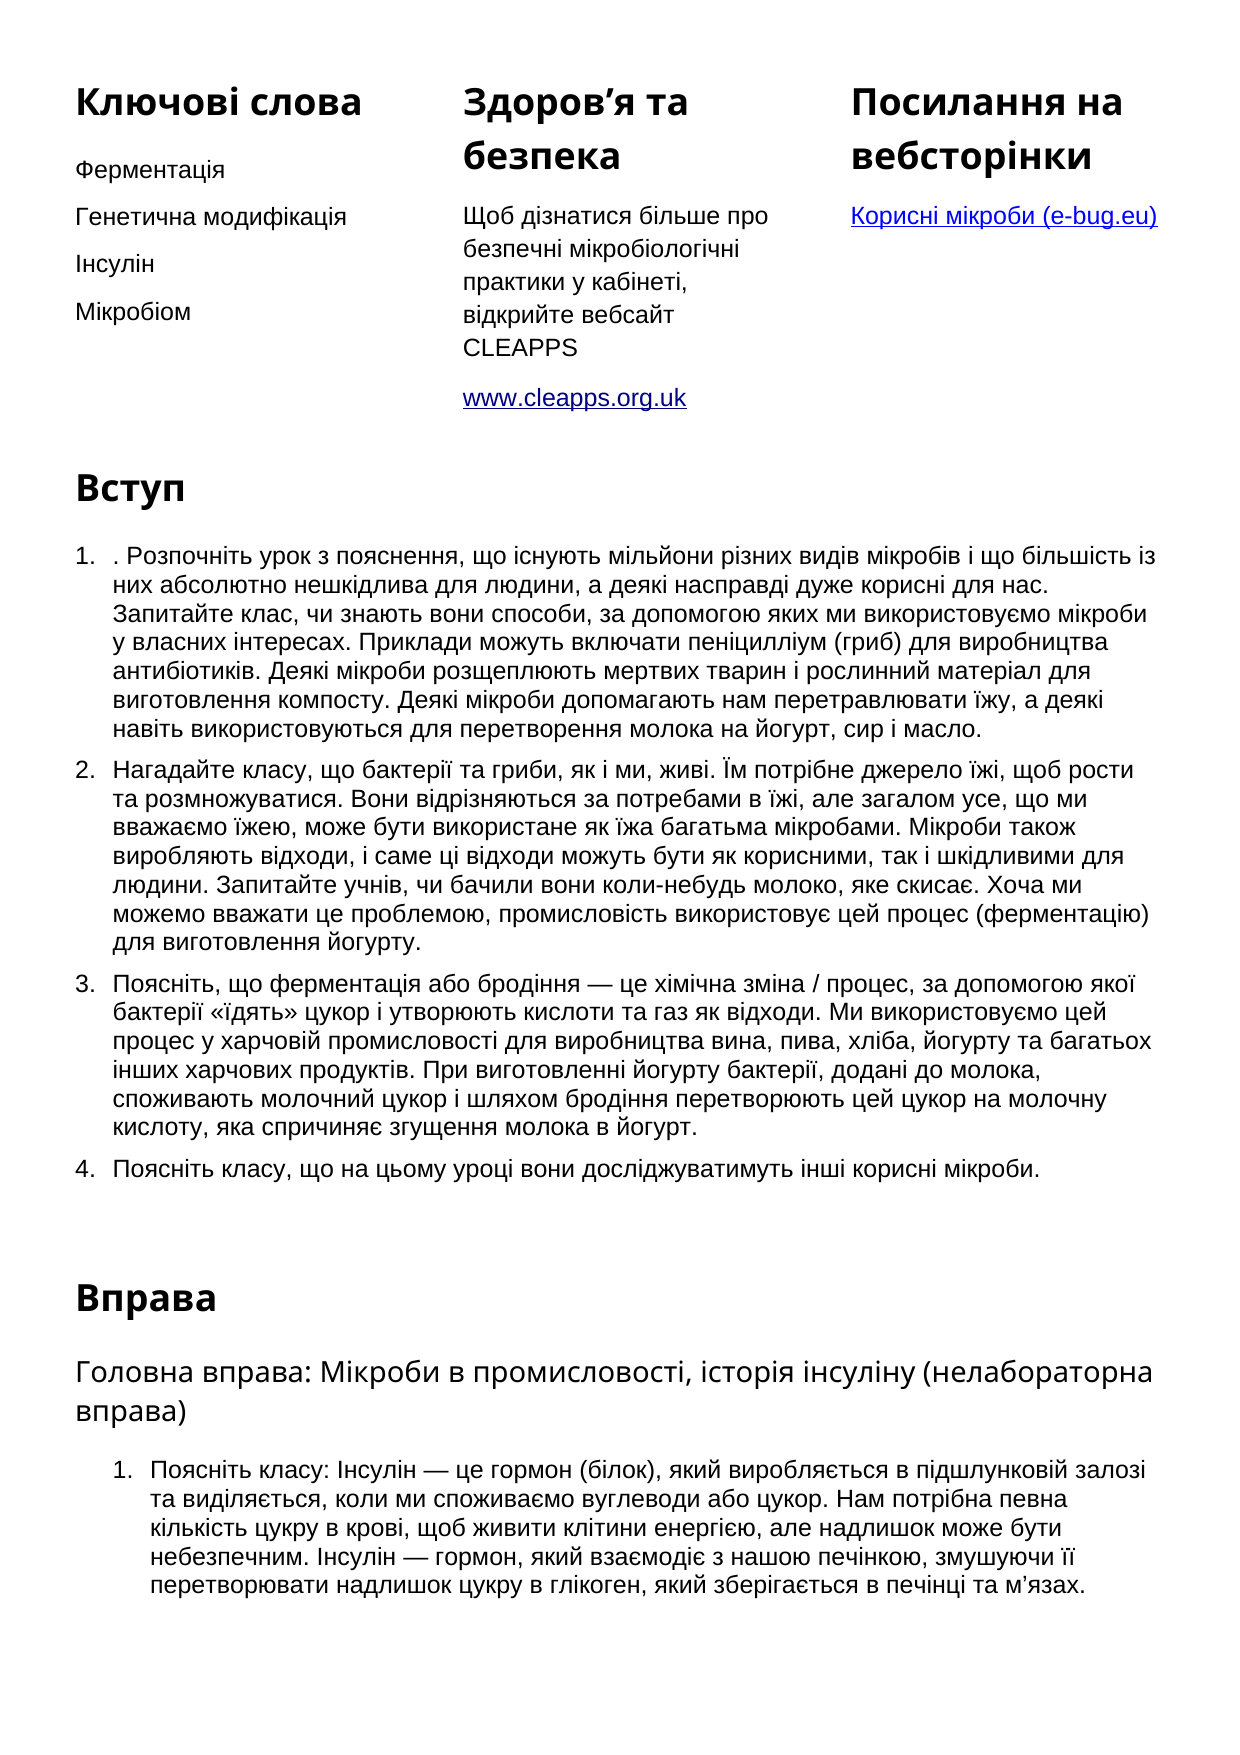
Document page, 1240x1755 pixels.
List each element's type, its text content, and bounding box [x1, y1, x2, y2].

list . Розпочніть урок з пояснення, що існують мільйони різних видів мікробів і що більшість із них абсолютно нешкідлива для людини, а деякі насправді дуже корисні для нас. Запитайте клас, чи знають вони способи, за допомогою яких ми використовуємо мікроби у власних інтересах. Приклади можуть включати пеніцилліум (гриб) для виробництва антибіотиків. Деякі мікроби розщеплюють мертвих тварин і рослинний матеріал для виготовлення компосту. Деякі мікроби допомагають нам перетравлювати їжу, а деякі навіть використовуються для перетворення молока на йогурт, сир і масло. [75, 541, 1164, 742]
text Інсулін [75, 249, 389, 278]
subtitle Головна вправа: Мікроби в промисловості, історія інсуліну (нелабораторна вправа) [75, 1351, 1164, 1430]
text www.cleapps.org.uk [463, 383, 777, 411]
text Генетична модифікація [75, 202, 389, 231]
subtitle Вступ [75, 461, 1164, 512]
text Здоров’я та безпека [463, 75, 777, 181]
subtitle Посилання на вебсторінки [850, 75, 1164, 181]
subtitle Ключові слова [75, 75, 389, 126]
list Поясніть, що ферментація або бродіння — це хімічна зміна / процес, за допомогою якої бактерії «їдять» цукор і утворюють кислоти та газ як відходи. Ми використовуємо цей процес у харчовій промисловості для виробництва вина, пива, хліба, йогурту та багатьох інших харчових продуктів. При виготовленні йогурту бактерії, додані до молока, споживають молочний цукор і шляхом бродіння перетворюють цей цукор на молочну кислоту, яка спричиняє згущення молока в йогурт. [75, 968, 1164, 1141]
list Поясніть класу, що на цьому уроці вони досліджуватимуть інші корисні мікроби. [75, 1153, 1164, 1182]
list Поясніть класу: Інсулін — це гормон (білок), який виробляється в підшлунковій залозі та виділяється, коли ми споживаємо вуглеводи або цукор. Нам потрібна певна кількість цукру в крові, щоб живити клітини енергією, але надлишок може бути небезпечним. Інсулін — гормон, який взаємодіє з нашою печінкою, змушуючи її перетворювати надлишок цукру в глікоген, який зберігається в печінці та м’язах. [112, 1455, 1164, 1599]
text Щоб дізнатися більше про безпечні мікробіологічні практики у кабінеті, відкрийте вебсайт CLEAPPS [463, 201, 777, 362]
list Нагадайте класу, що бактерії та гриби, як і ми, живі. Їм потрібне джерело їжі, щоб рости та розмножуватися. Вони відрізняються за потребами в їжі, але загалом усе, що ми вважаємо їжею, може бути використане як їжа багатьма мікробами. Мікроби також виробляють відходи, і саме ці відходи можуть бути як корисними, так і шкідливими для людини. Запитайте учнів, чи бачили вони коли-небудь молоко, яке скисає. Хоча ми можемо вважати це проблемою, промисловість використовує цей процес (ферментацію) для виготовлення йогурту. [75, 755, 1164, 956]
subtitle Вправа [75, 1271, 1164, 1322]
text Ферментація [75, 154, 389, 183]
text Мікробіом [75, 297, 389, 326]
text Корисні мікроби (e-bug.eu) [850, 201, 1164, 229]
